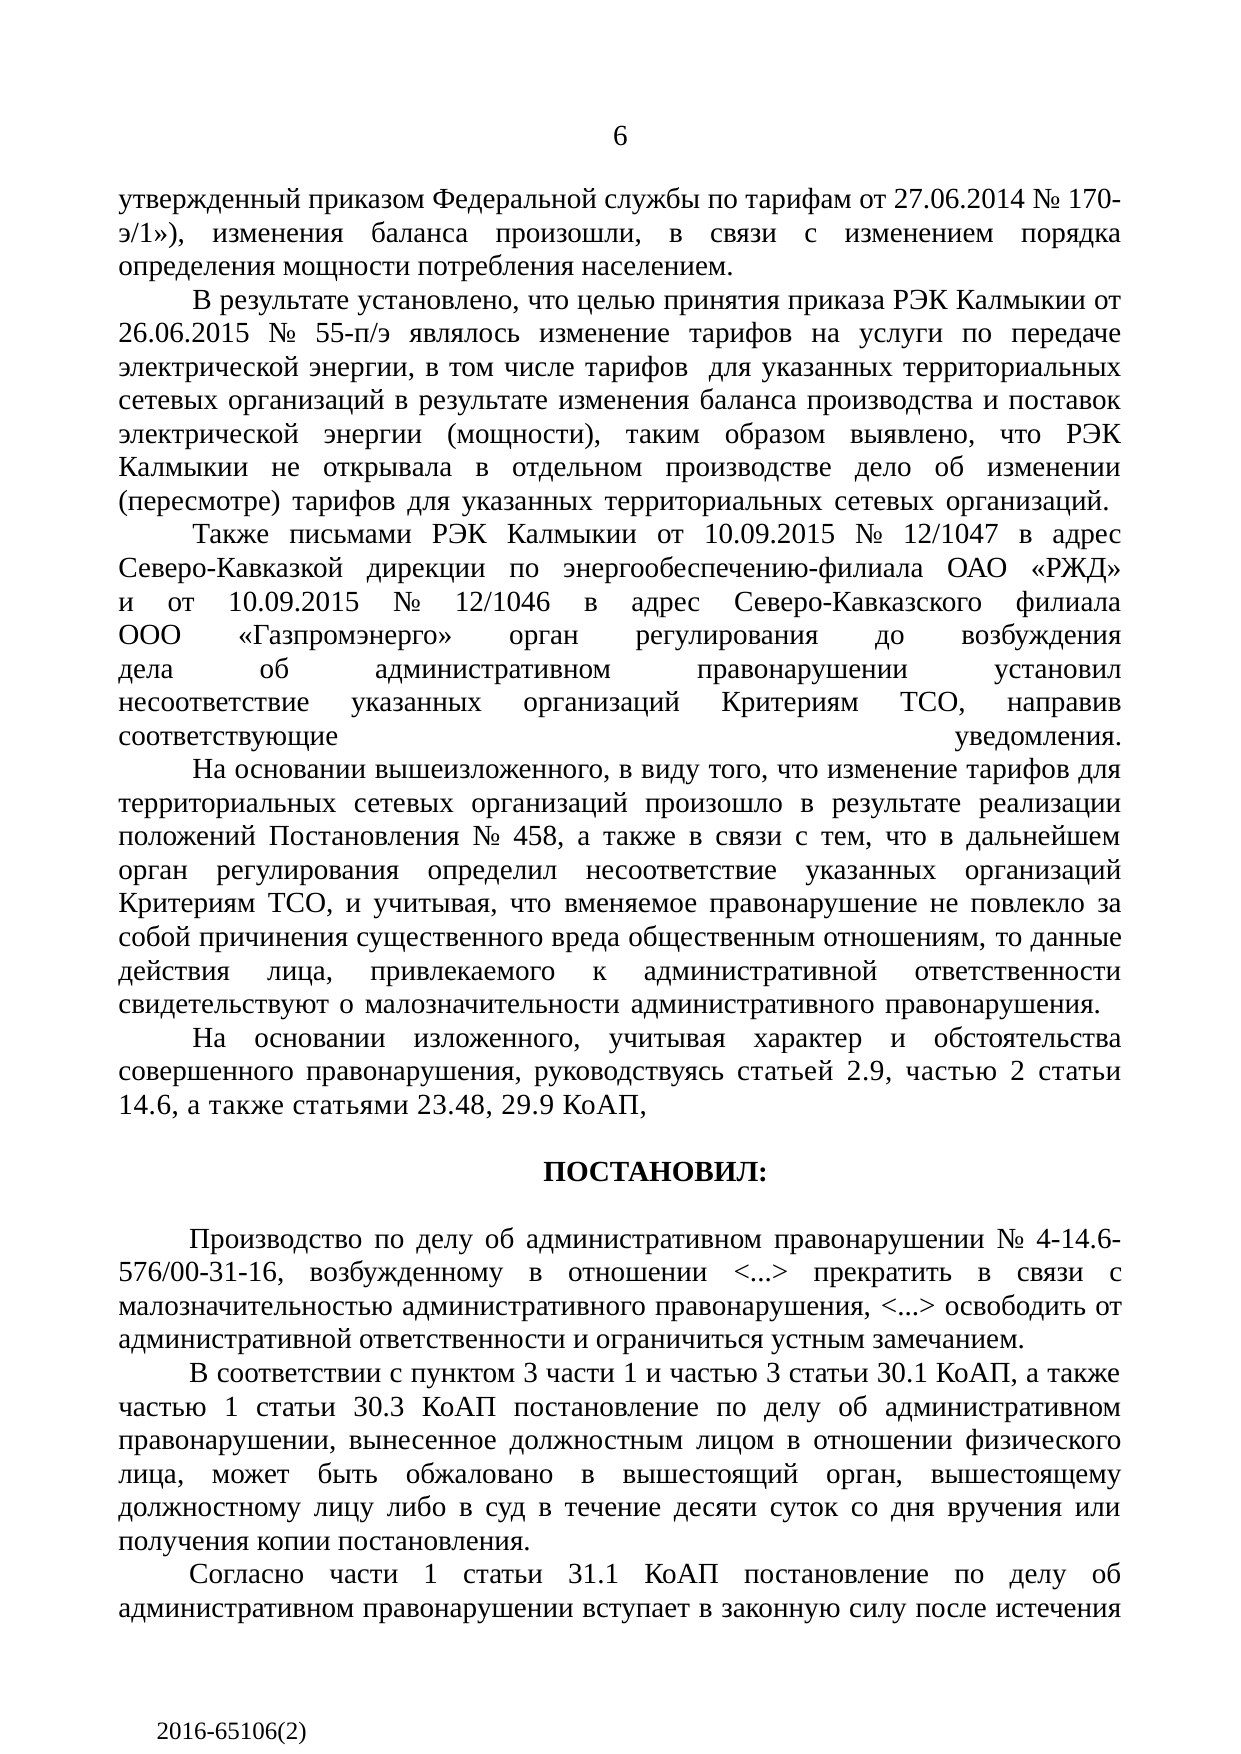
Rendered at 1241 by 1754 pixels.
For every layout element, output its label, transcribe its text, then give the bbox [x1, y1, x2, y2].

text ПОСТАНОВИЛ: [118, 1154, 1122, 1187]
text Согласно части 1 статьи 31.1 КоАП постановление по делу об административном правонарушении вступает в законную силу после истечения [118, 1556, 1122, 1623]
text Производство по делу об административном правонарушении № 4-14.6-576/00-31-16, возбужденному в отношении <...> прекратить в связи с малозначительностью административного правонарушения, <...> освободить от административной ответственности и ограничиться устным замечанием. [118, 1221, 1122, 1355]
text В результате установлено, что целью принятия приказа РЭК Калмыкии от 26.06.2015 № 55-п/э являлось изменение тарифов на услуги по передаче электрической энергии, в том числе тарифов для указанных территориальных сетевых организаций в результате изменения баланса производства и поставок электрической энергии (мощности), таким образом выявлено, что РЭК Калмыкии не открывала в отдельном производстве дело об изменении (пересмотре) тарифов для указанных территориальных сетевых организаций. Также письмами РЭК Калмыкии от 10.09.2015 № 12/1047 в адрес Северо-Кавказкой дирекции по энергообеспечению-филиала ОАО «РЖД» и от 10.09.2015 № 12/1046 в адрес Северо-Кавказского филиала ООО «Газпромэнерго» орган регулирования до возбуждения дела об административном правонарушении установил несоответствие указанных организаций Критериям ТСО, направив соответствующие уведомления. На основании вышеизложенного, в виду того, что изменение тарифов для территориальных сетевых организаций произошло в результате реализации положений Постановления № 458, а также в связи с тем, что в дальнейшем орган регулирования определил несоответствие указанных организаций Критериям ТСО, и учитывая, что вменяемое правонарушение не повлекло за собой причинения существенного вреда общественным отношениям, то данные действия лица, привлекаемого к административной ответственности свидетельствуют о малозначительности административного правонарушения. На основании изложенного, учитывая характер и обстоятельства совершенного правонарушения, руководствуясь статьей 2.9, частью 2 статьи 14.6, а также статьями 23.48, 29.9 КоАП, [118, 282, 1122, 1120]
text утвержденный приказом Федеральной службы по тарифам от 27.06.2014 № 170-э/1»), изменения баланса произошли, в связи с изменением порядка определения мощности потребления населением. [118, 181, 1122, 282]
text В соответствии с пунктом 3 части 1 и частью 3 статьи 30.1 КоАП, а также частью 1 статьи 30.3 КоАП постановление по делу об административном правонарушении, вынесенное должностным лицом в отношении физического лица, может быть обжаловано в вышестоящий орган, вышестоящему должностному лицу либо в суд в течение десяти суток со дня вручения или получения копии постановления. [118, 1355, 1122, 1556]
